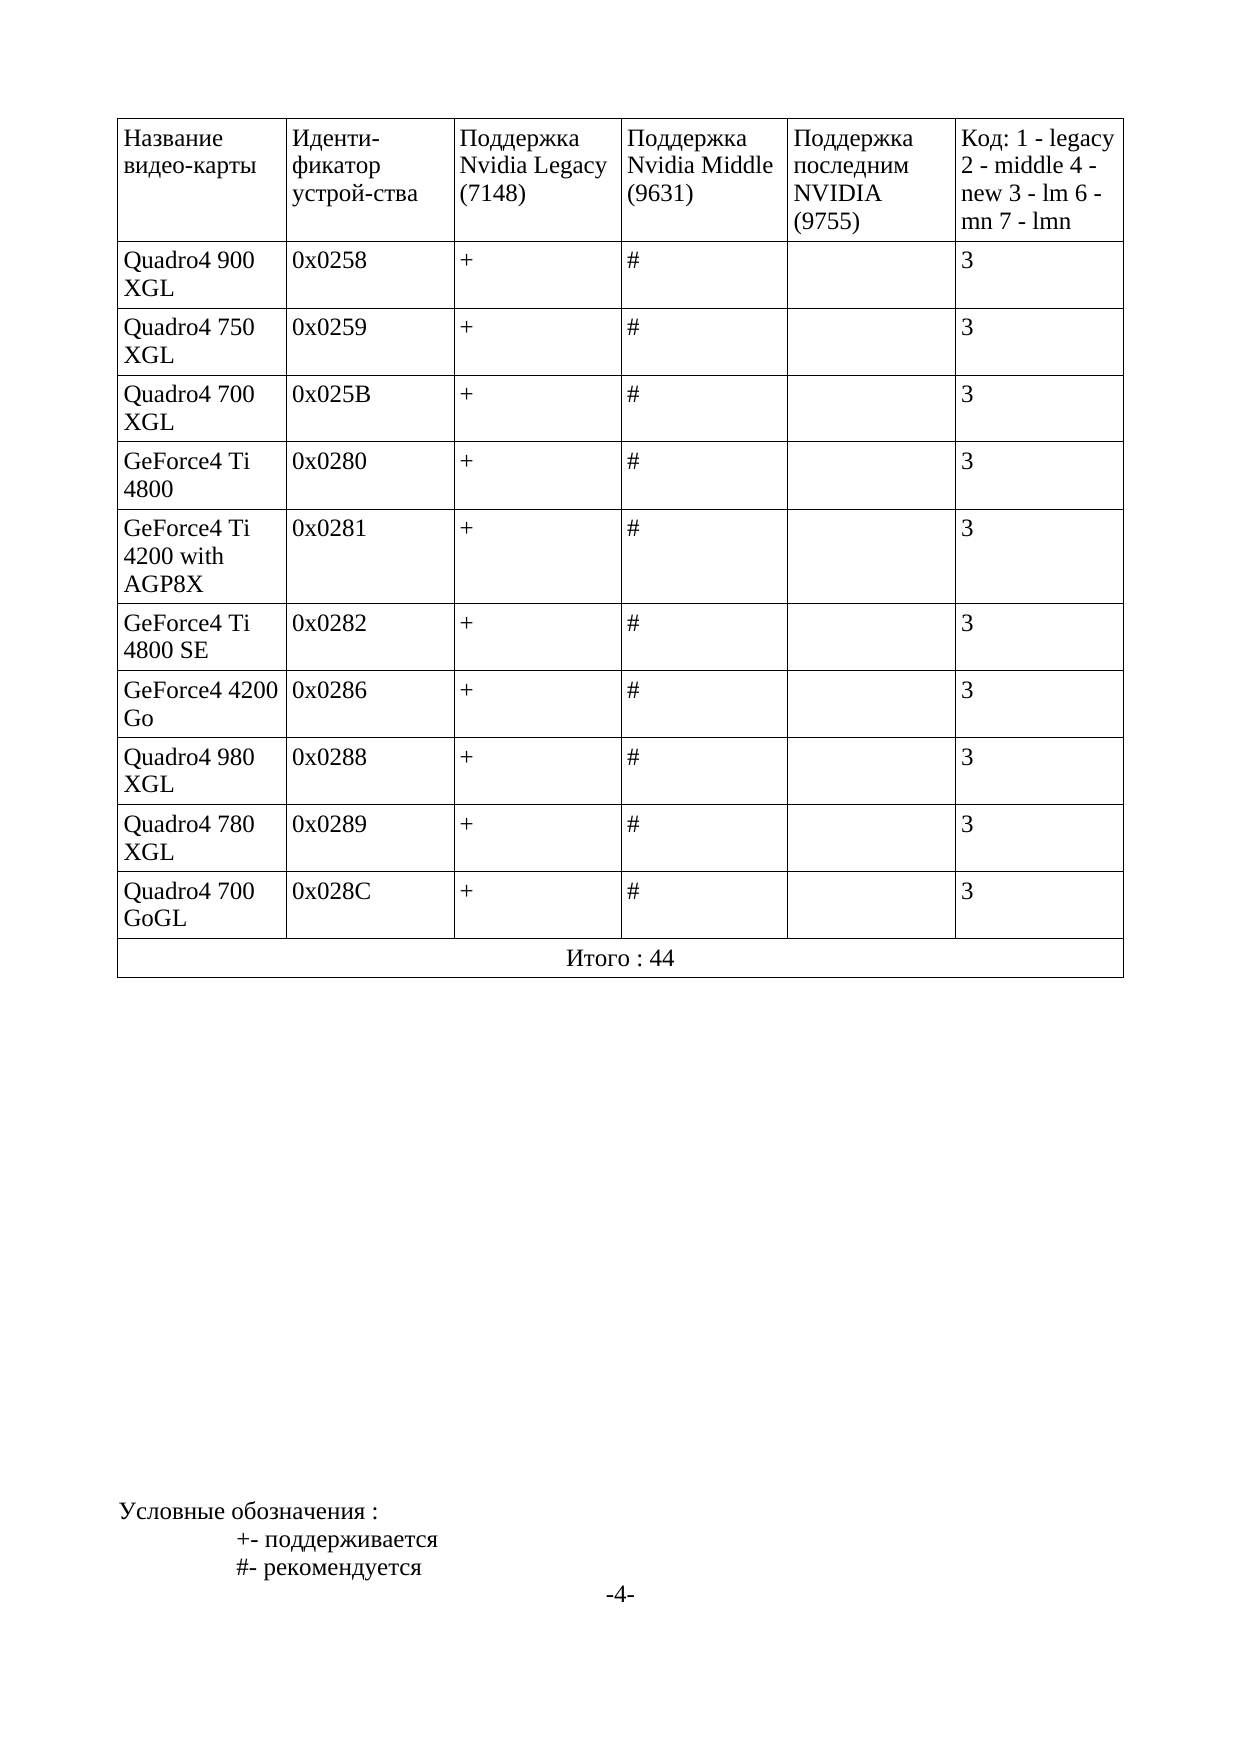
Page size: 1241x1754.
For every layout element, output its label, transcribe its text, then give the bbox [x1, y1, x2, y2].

table_cell 0x0258 [287, 242, 454, 307]
table_cell [788, 872, 955, 938]
table_cell 0x0259 [287, 309, 454, 374]
table_cell Quadro4 700 GoGL [118, 872, 286, 938]
table_cell Quadro4 750 XGL [118, 309, 286, 374]
table_cell Quadro4 900 XGL [118, 242, 286, 307]
table_cell [788, 309, 955, 374]
table_cell # [622, 309, 787, 374]
table_cell Итого : 44 [118, 939, 1123, 977]
table_cell GeForce4 Ti 4800 [118, 442, 286, 508]
table_cell + [455, 738, 621, 804]
table_cell # [622, 671, 787, 737]
table_cell [788, 671, 955, 737]
table_cell 0x028C [287, 872, 454, 938]
table_cell Quadro4 700 XGL [118, 376, 286, 441]
table_cell 3 [956, 604, 1123, 670]
table_cell 3 [956, 872, 1123, 938]
table_cell # [622, 872, 787, 938]
table_cell + [455, 805, 621, 871]
table_cell [788, 738, 955, 804]
table_cell + [455, 671, 621, 737]
table_cell 0x0280 [287, 442, 454, 508]
table_cell 3 [956, 671, 1123, 737]
table_cell + [455, 604, 621, 670]
table_cell + [455, 309, 621, 374]
table_cell 0x0282 [287, 604, 454, 670]
table_cell # [622, 604, 787, 670]
table_header Поддержка последним NVIDIA (9755) [788, 119, 955, 241]
table_cell [788, 604, 955, 670]
table_cell # [622, 376, 787, 441]
table_cell # [622, 805, 787, 871]
table_cell + [455, 872, 621, 938]
table_cell + [455, 242, 621, 307]
table_header Код: 1 - legacy 2 - middle 4 - new 3 - lm 6 - mn 7 - lmn [956, 119, 1123, 241]
table_cell Quadro4 980 XGL [118, 738, 286, 804]
table_cell [788, 442, 955, 508]
table_cell GeForce4 4200 Go [118, 671, 286, 737]
table_cell 3 [956, 376, 1123, 441]
table_cell 3 [956, 242, 1123, 307]
table_cell 0x0281 [287, 510, 454, 603]
table_cell [788, 376, 955, 441]
table_cell + [455, 510, 621, 603]
table_cell 0x0286 [287, 671, 454, 737]
table_header Поддержка Nvidia Legacy (7148) [455, 119, 621, 241]
table_cell 3 [956, 309, 1123, 374]
table_header Иденти-фикатор устрой-ства [287, 119, 454, 241]
table_cell GeForce4 Ti 4800 SE [118, 604, 286, 670]
table_cell [788, 805, 955, 871]
table_cell # [622, 242, 787, 307]
table_cell [788, 242, 955, 307]
table_cell # [622, 442, 787, 508]
table_cell 3 [956, 738, 1123, 804]
table_header Поддержка Nvidia Middle (9631) [622, 119, 787, 241]
table_cell 0x0289 [287, 805, 454, 871]
table_cell 3 [956, 510, 1123, 603]
table_cell GeForce4 Ti 4200 with AGP8X [118, 510, 286, 603]
table_cell # [622, 510, 787, 603]
table_header Название видео-карты [118, 119, 286, 241]
table_cell + [455, 376, 621, 441]
table_cell 0x0288 [287, 738, 454, 804]
table_cell 0x025B [287, 376, 454, 441]
table_cell [788, 510, 955, 603]
table_cell + [455, 442, 621, 508]
table_cell 3 [956, 442, 1123, 508]
table_cell 3 [956, 805, 1123, 871]
table_cell Quadro4 780 XGL [118, 805, 286, 871]
table_cell # [622, 738, 787, 804]
